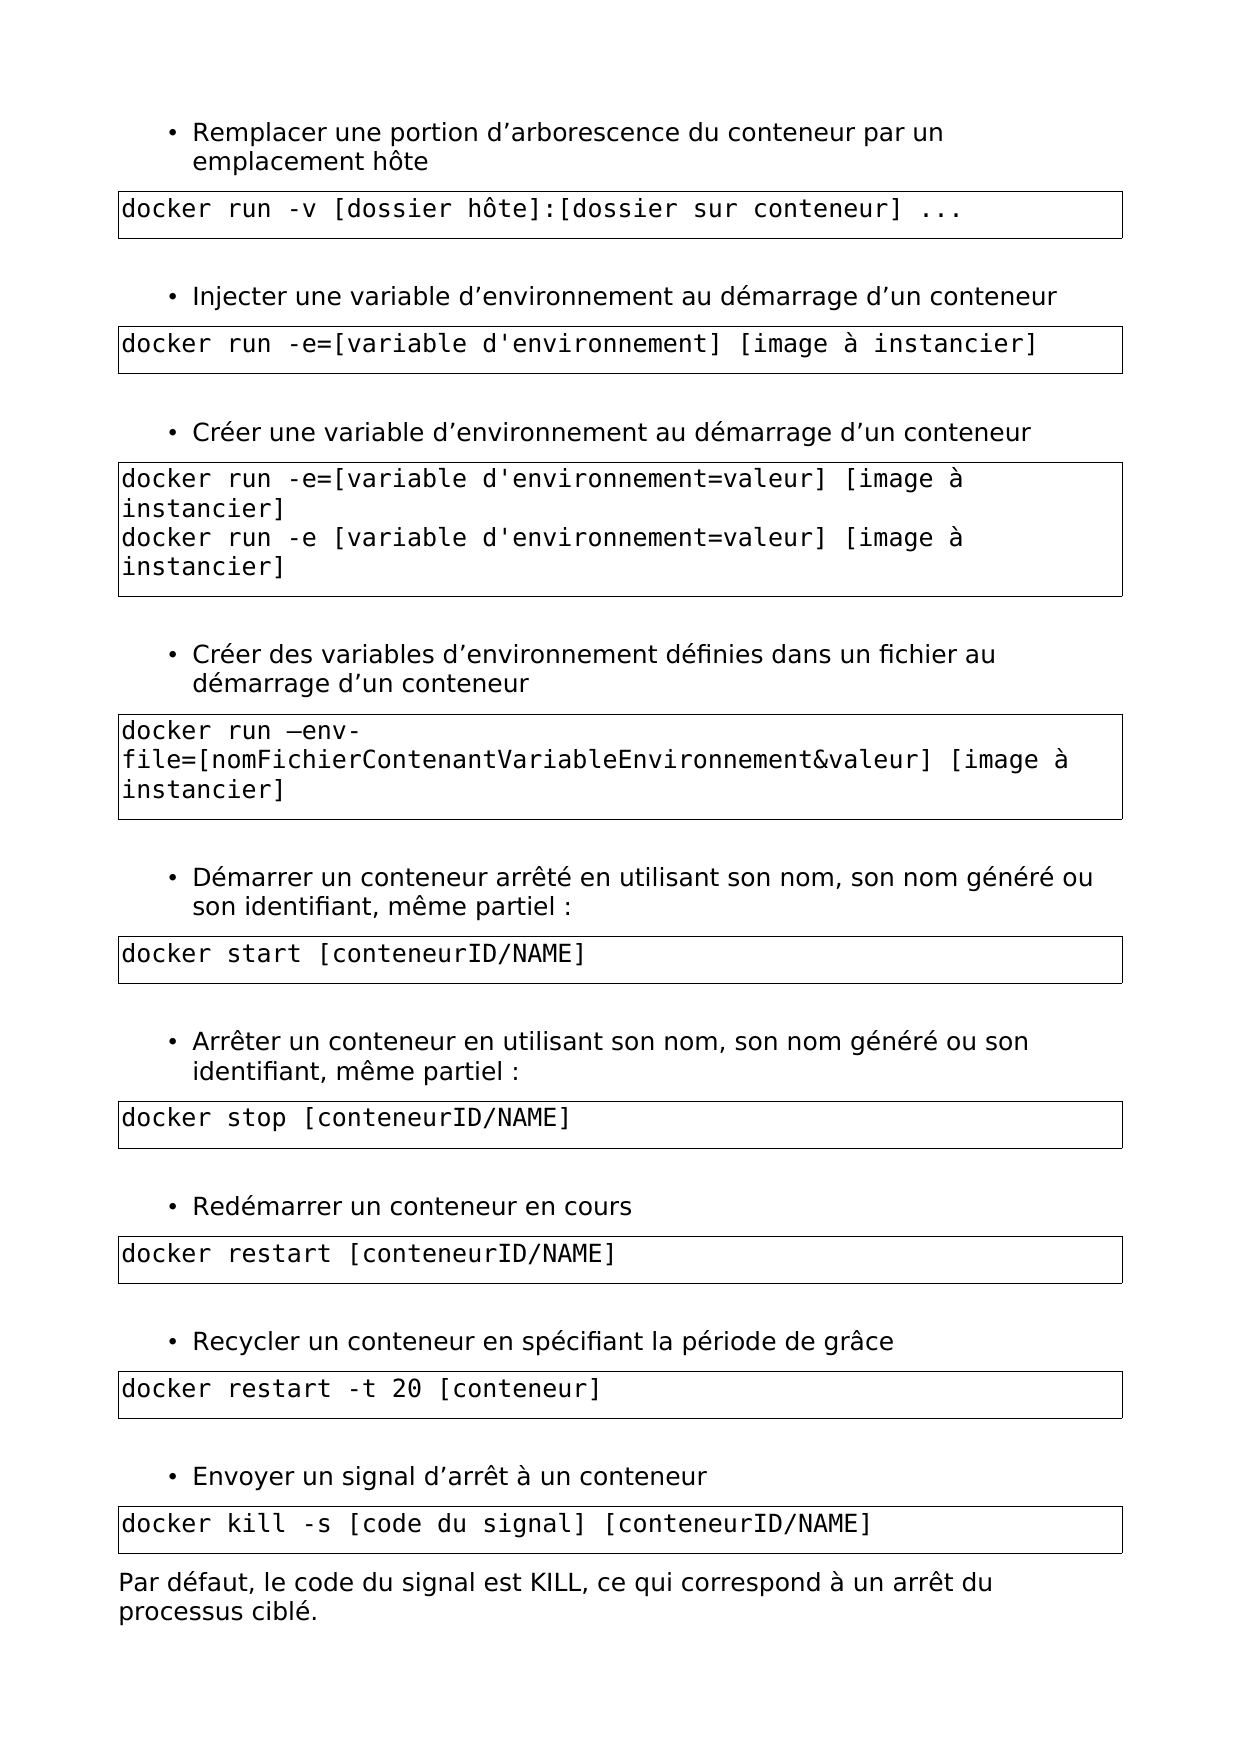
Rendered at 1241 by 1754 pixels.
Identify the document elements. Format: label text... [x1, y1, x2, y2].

table_header docker run -e=[variable d'environnement=valeur] [image à instancier] docker run -e [variable d'environnement=valeur] [image à instancier] [119, 463, 1122, 596]
table_header docker stop [conteneurID/NAME] [119, 1102, 1122, 1147]
list Créer une variable d’environnement au démarrage d’un conteneur [177, 418, 1122, 447]
list Remplacer une portion d’arborescence du conteneur par un emplacement hôte [177, 118, 1122, 176]
list Créer des variables d’environnement définies dans un fichier au démarrage d’un conteneur [177, 640, 1122, 699]
list Recycler un conteneur en spécifiant la période de grâce [177, 1327, 1122, 1356]
list Arrêter un conteneur en utilisant son nom, son nom généré ou son identifiant, même partiel : [177, 1027, 1122, 1086]
text Par défaut, le code du signal est KILL, ce qui correspond à un arrêt du processus ciblé. [118, 1568, 1122, 1626]
list Envoyer un signal d’arrêt à un conteneur [177, 1462, 1122, 1491]
list Démarrer un conteneur arrêté en utilisant son nom, son nom généré ou son identifiant, même partiel : [177, 863, 1122, 921]
table_header docker run –env-file=[nomFichierContenantVariableEnvironnement&valeur] [image à instancier] [119, 715, 1122, 819]
table_header docker start [conteneurID/NAME] [119, 937, 1122, 983]
table_header docker run -v [dossier hôte]:[dossier sur conteneur] ... [119, 192, 1122, 238]
table_header docker kill -s [code du signal] [conteneurID/NAME] [119, 1507, 1122, 1553]
table_header docker restart [conteneurID/NAME] [119, 1237, 1122, 1283]
table_header docker restart -t 20 [conteneur] [119, 1372, 1122, 1418]
list Injecter une variable d’environnement au démarrage d’un conteneur [177, 282, 1122, 312]
table_header docker run -e=[variable d'environnement] [image à instancier] [119, 327, 1122, 373]
list Redémarrer un conteneur en cours [177, 1192, 1122, 1221]
